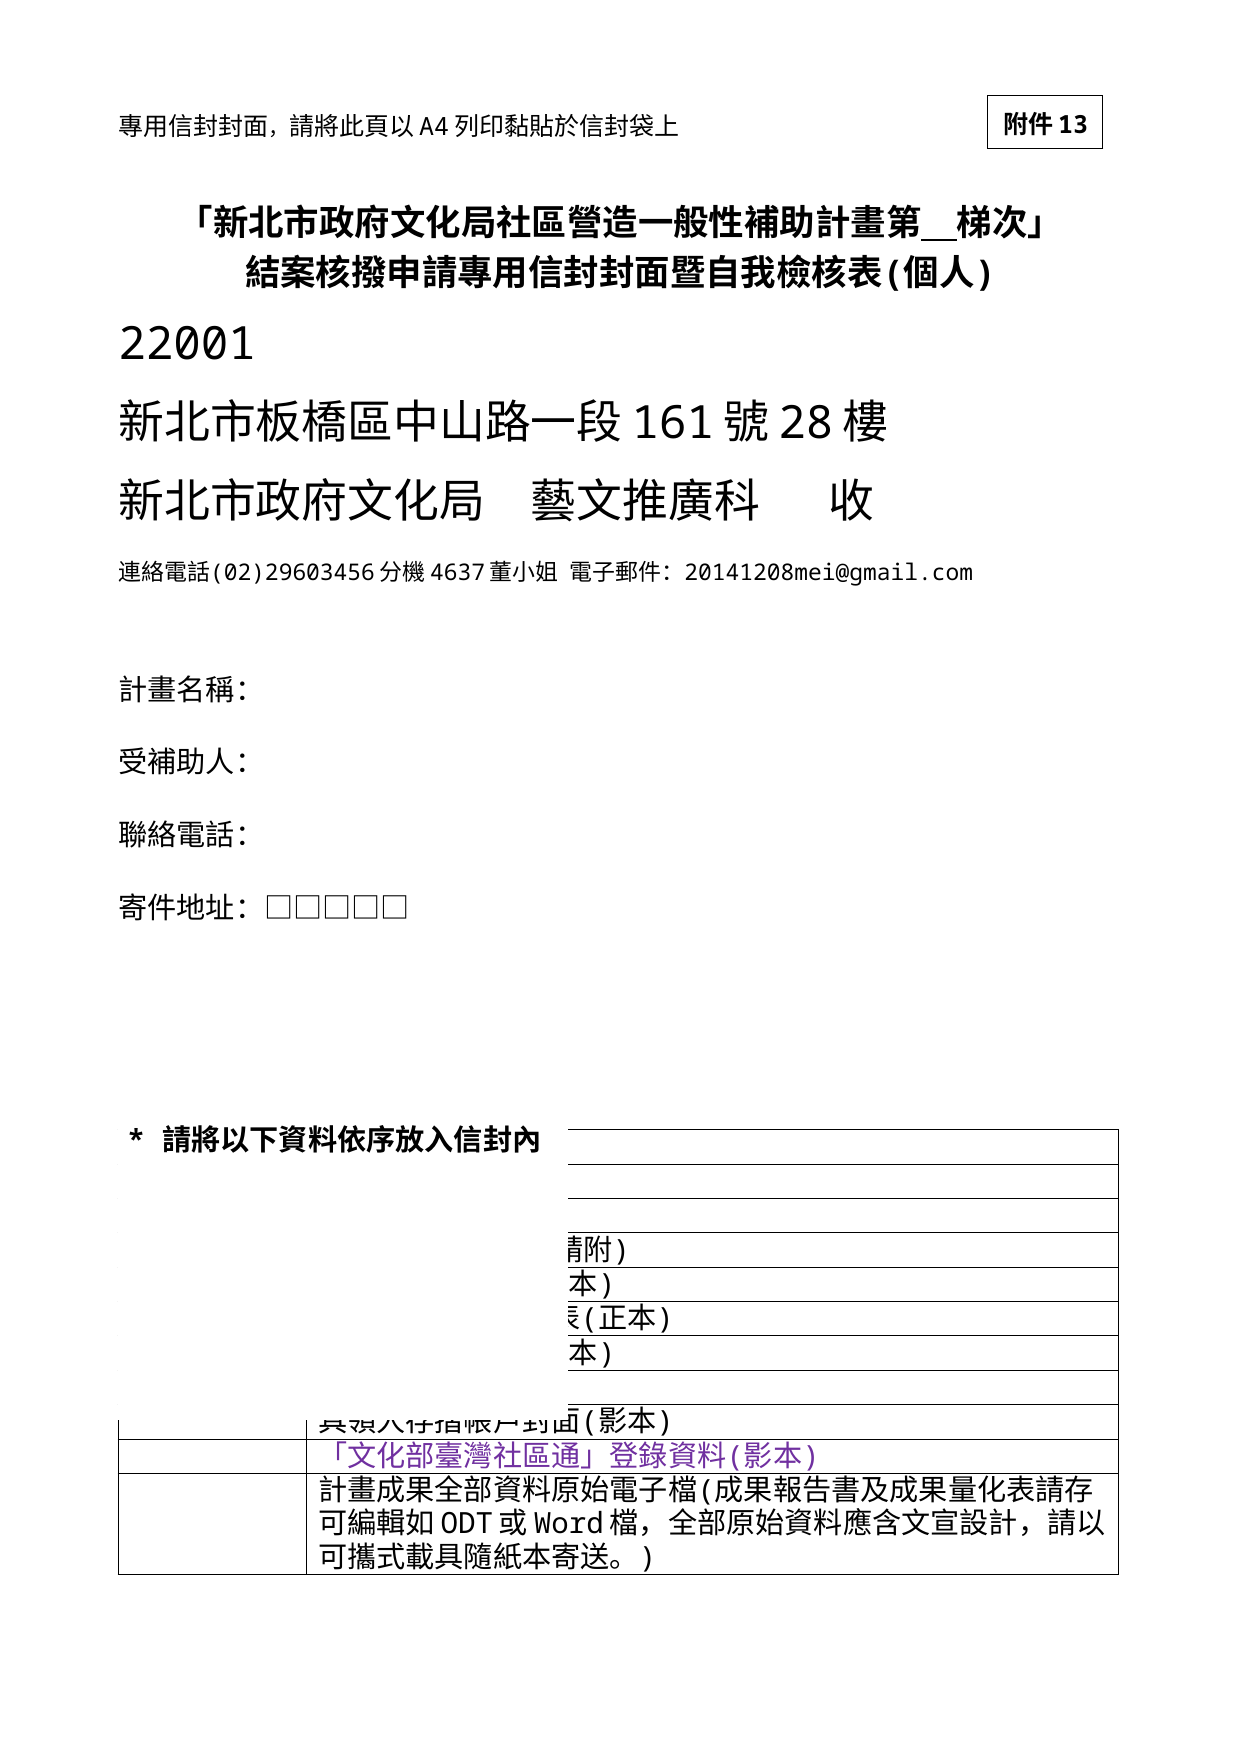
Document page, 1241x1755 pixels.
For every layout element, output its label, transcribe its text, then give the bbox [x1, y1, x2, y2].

text * 請將以下資料依序放入信封內 [127, 1116, 559, 1159]
text 附件13 [997, 105, 1093, 139]
table_cell 資料名稱 [568, 1165, 1118, 1198]
table_cell [119, 1474, 306, 1574]
text 計畫名稱： [118, 642, 1122, 714]
text 專用信封封面，請將此頁以A4列印黏貼於信封袋上 [118, 96, 987, 146]
text 新北市政府文化局 藝文推廣科 收 [118, 454, 1122, 533]
text [1103, 96, 1122, 146]
table_cell [119, 1440, 306, 1473]
text 寄件地址：□□□□□ [118, 860, 1122, 933]
table_cell 計畫成果全部資料原始電子檔(成果報告書及成果量化表請存可編輯如ODT或Word檔，全部原始資料應含文宣設計，請以可攜式載具隨紙本寄送。) [307, 1474, 1118, 1574]
table_header 自我檢核表(請於核對欄內打勾) [568, 1130, 1118, 1163]
text 結案核撥申請專用信封封面暨自我檢核表(個人) [118, 246, 1122, 296]
text 聯絡電話： [118, 787, 1122, 860]
table_cell 成果量化表紙本(正本) [1107, 1268, 1118, 1301]
table_cell 送核憑證黏貼單(正本) [1107, 1336, 1118, 1370]
table_cell 「文化部臺灣社區通」登錄資料(影本) [307, 1440, 1118, 1473]
text [988, 96, 1102, 148]
table_cell 文宣品 (計畫有者請附) [1107, 1233, 1118, 1267]
text 新北市板橋區中山路一段161號28樓 [118, 375, 1122, 454]
text 連絡電話(02)29603456分機4637董小姐 電子郵件：20141208mei@gmail.com [118, 533, 1122, 592]
text 受補助人： [118, 714, 1122, 787]
text 「新北市政府文化局社區營造一般性補助計畫第 梯次」 [118, 196, 1122, 246]
text 22001 [118, 296, 1122, 375]
table_cell 具領人存摺帳戶封面(影本) [307, 1405, 1118, 1438]
table_cell 全案執行經費明細表(正本) [1107, 1302, 1118, 1335]
table_cell 成果報告書紙本 [1107, 1199, 1118, 1232]
table_cell 總領據(正本) [568, 1371, 1118, 1404]
table_cell [119, 1420, 306, 1438]
